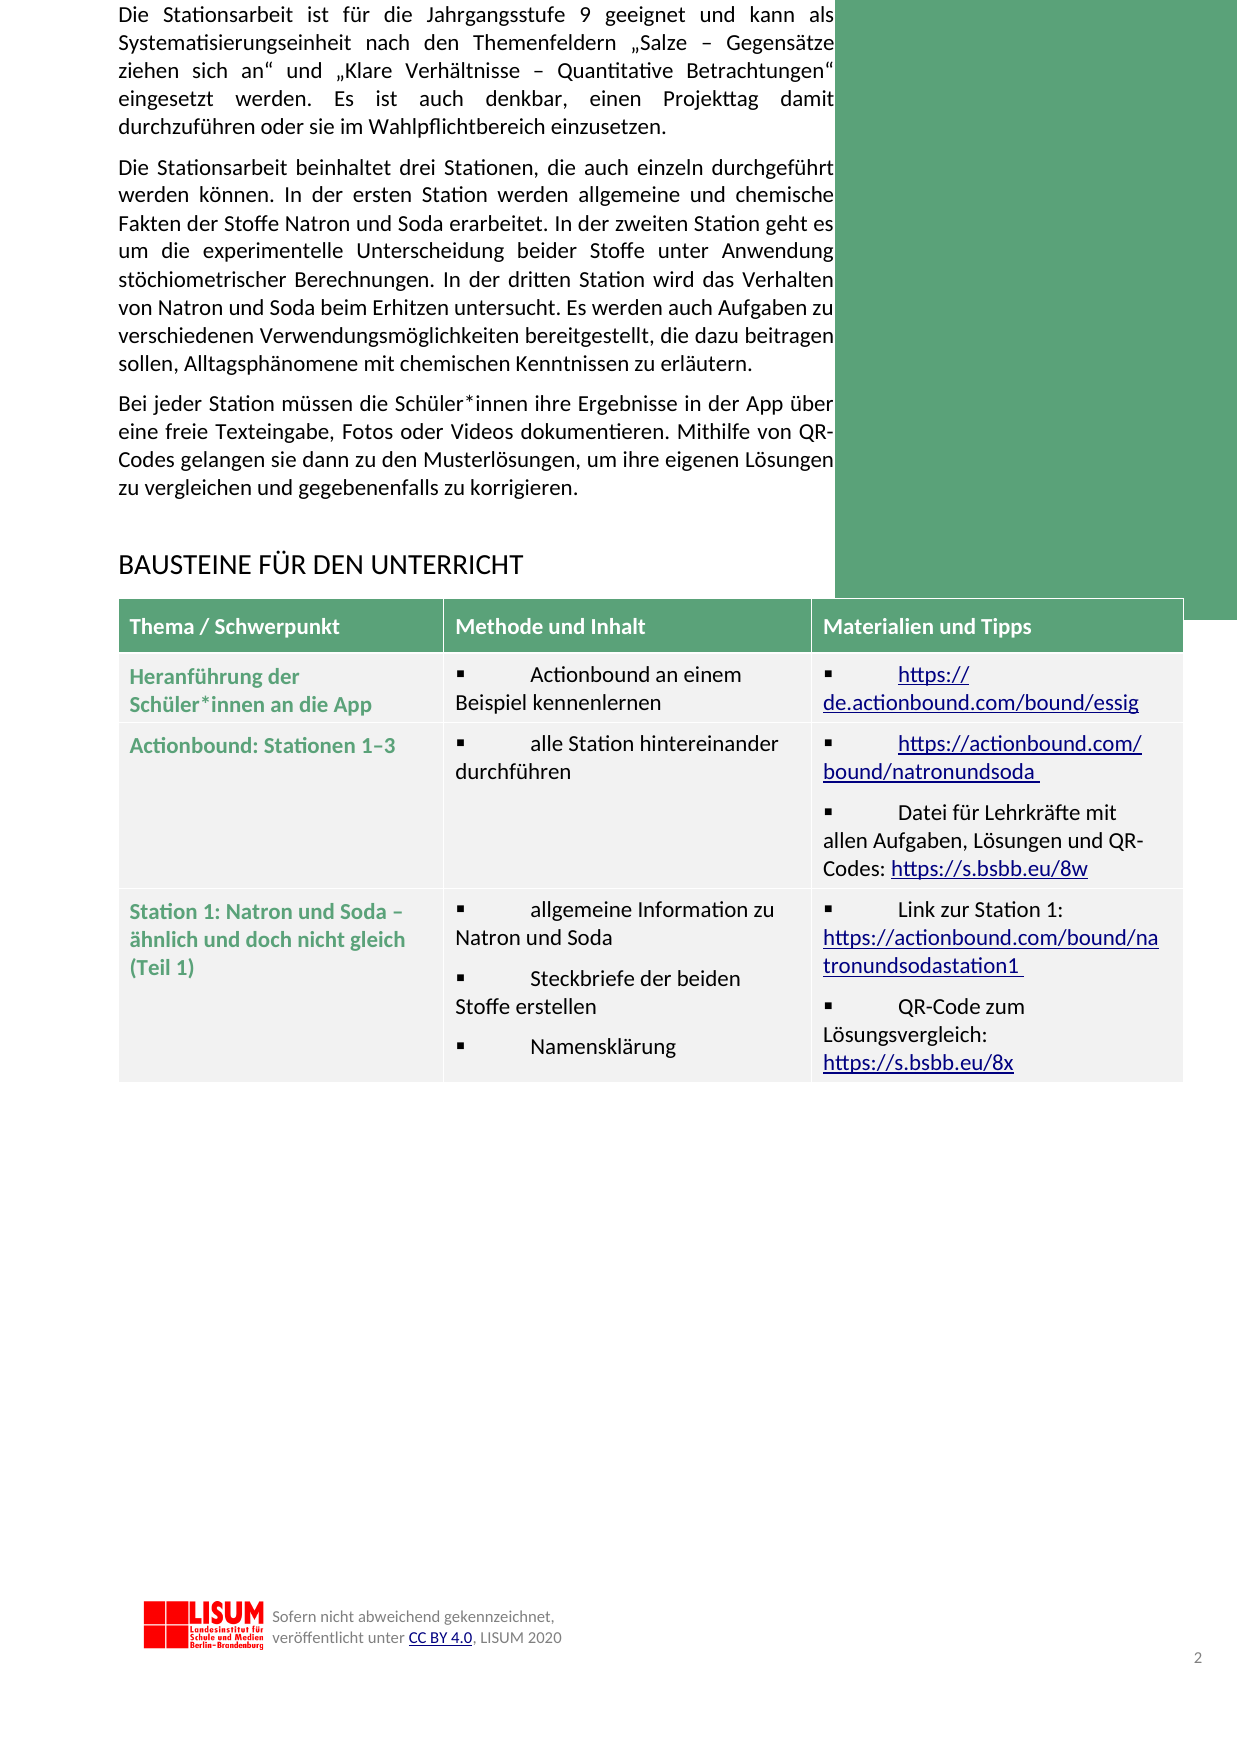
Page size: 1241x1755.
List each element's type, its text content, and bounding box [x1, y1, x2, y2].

table_cell Link zur Station 1: https://actionbound.com/bound/natronundsodastation1 QR-Code zum Lösungsvergleich: https://s.bsbb.eu/8x [812, 889, 1183, 1082]
table_cell Actionbound an einem Beispiel kennenlernen [444, 654, 811, 722]
table_header Materialien und Tipps [812, 599, 1183, 652]
table_cell https://actionbound.com/bound/natronundsoda Datei für Lehrkräfte mit allen Aufgaben, Lösungen und QR-Codes: https://s.bsbb.eu/8w [812, 723, 1183, 888]
table_cell allgemeine Information zu Natron und Soda Steckbriefe der beiden Stoffe erstellen Namensklärung [444, 889, 811, 1082]
text Die Stationsarbeit beinhaltet drei Stationen, die auch einzeln durchgeführt werden können. In der ersten Station werden allgemeine und chemische Fakten der Stoffe Natron und Soda erarbeitet. In der zweiten Station geht es um die experimentelle Unterscheidung beider Stoffe unter Anwendung stöchiometrischer Berechnungen. In der dritten Station wird das Verhalten von Natron und Soda beim Erhitzen untersucht. Es werden auch Aufgaben zu verschiedenen Verwendungsmöglichkeiten bereitgestellt, die dazu beitragen sollen, Alltagsphänomene mit chemischen Kenntnissen zu erläutern. [118, 153, 835, 377]
subtitle BAUSTEINE FÜR DEN UNTERRICHT [118, 546, 835, 582]
table_cell https://de.actionbound.com/bound/essig [812, 654, 1183, 722]
table_cell Station 1: Natron und Soda –ähnlich und doch nicht gleich (Teil 1) [119, 889, 443, 1082]
table_cell Heranführung der Schüler*innen an die App [119, 654, 443, 722]
table_header Methode und Inhalt [444, 599, 811, 652]
text Die Stationsarbeit ist für die Jahrgangsstufe 9 geeignet und kann als Systematisierungseinheit nach den Themenfeldern „Salze – Gegensätze ziehen sich an“ und „Klare Verhältnisse – Quantitative Betrachtungen“ eingesetzt werden. Es ist auch denkbar, einen Projekttag damit durchzuführen oder sie im Wahlpflichtbereich einzusetzen. [118, 0, 835, 140]
table_cell alle Station hintereinander durchführen [444, 723, 811, 888]
table_header Thema / Schwerpunkt [119, 599, 443, 652]
text Bei jeder Station müssen die Schüler*innen ihre Ergebnisse in der App über eine freie Texteingabe, Fotos oder Videos dokumentieren. Mithilfe von QR-Codes gelangen sie dann zu den Musterlösungen, um ihre eigenen Lösungen zu vergleichen und gegebenenfalls zu korrigieren. [118, 389, 835, 501]
table_cell Actionbound: Stationen 1–3 [119, 723, 443, 888]
